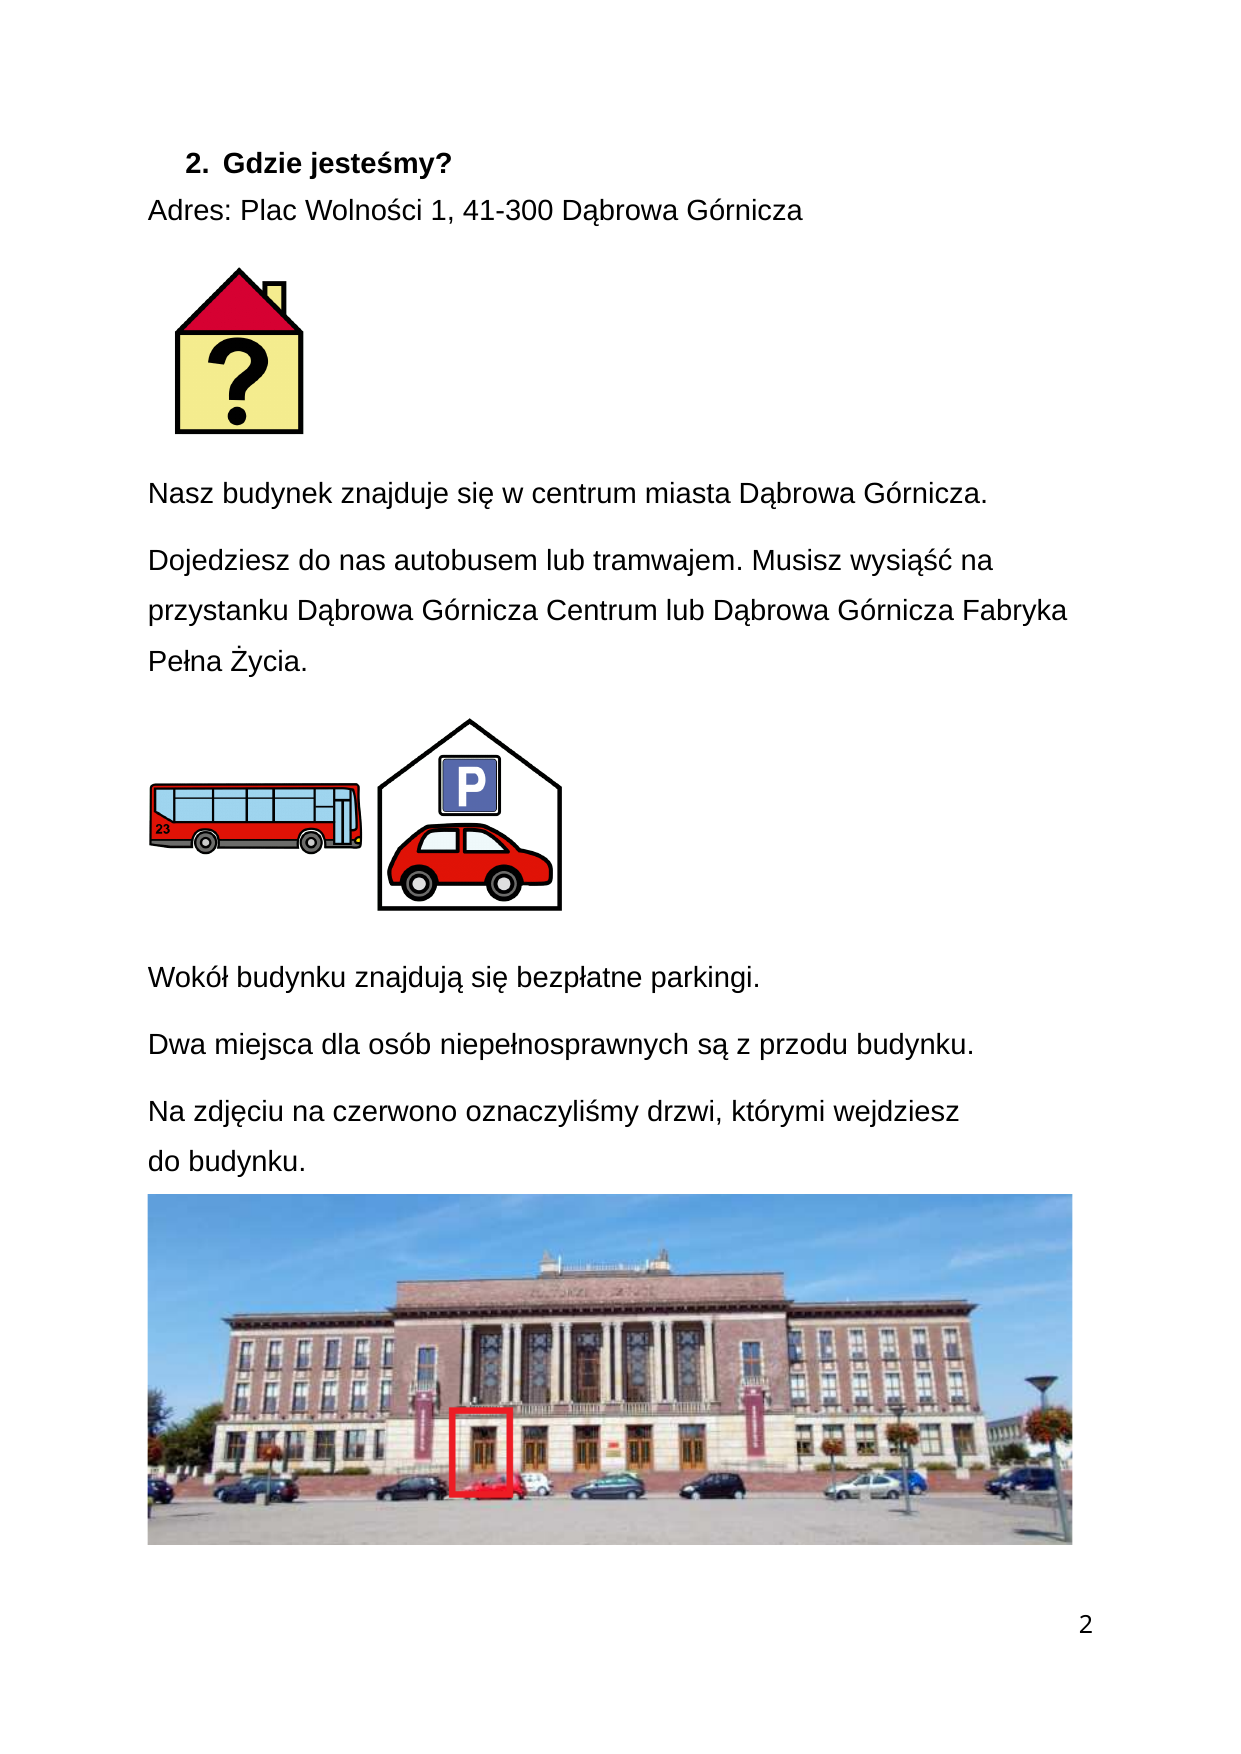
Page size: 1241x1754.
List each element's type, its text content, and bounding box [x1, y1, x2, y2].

list Gdzie jesteśmy? [185, 146, 1093, 179]
text Dwa miejsca dla osób niepełnosprawnych są z przodu budynku. [148, 1027, 1093, 1060]
text Wokół budynku znajdują się bezpłatne parkingi. [148, 960, 1093, 993]
text Nasz budynek znajduje się w centrum miasta Dąbrowa Górnicza. [148, 476, 1093, 509]
text Adres: Plac Wolności 1, 41-300 Dąbrowa Górnicza [148, 192, 1093, 226]
text Na zdjęciu na czerwono oznaczyliśmy drzwi, którymi wejdziesz do budynku. [148, 1094, 1093, 1544]
text Dojedziesz do nas autobusem lub tramwajem. Musisz wysiąść na przystanku Dąbrowa Górnicza Centrum lub Dąbrowa Górnicza Fabryka Pełna Życia. [148, 543, 1093, 677]
